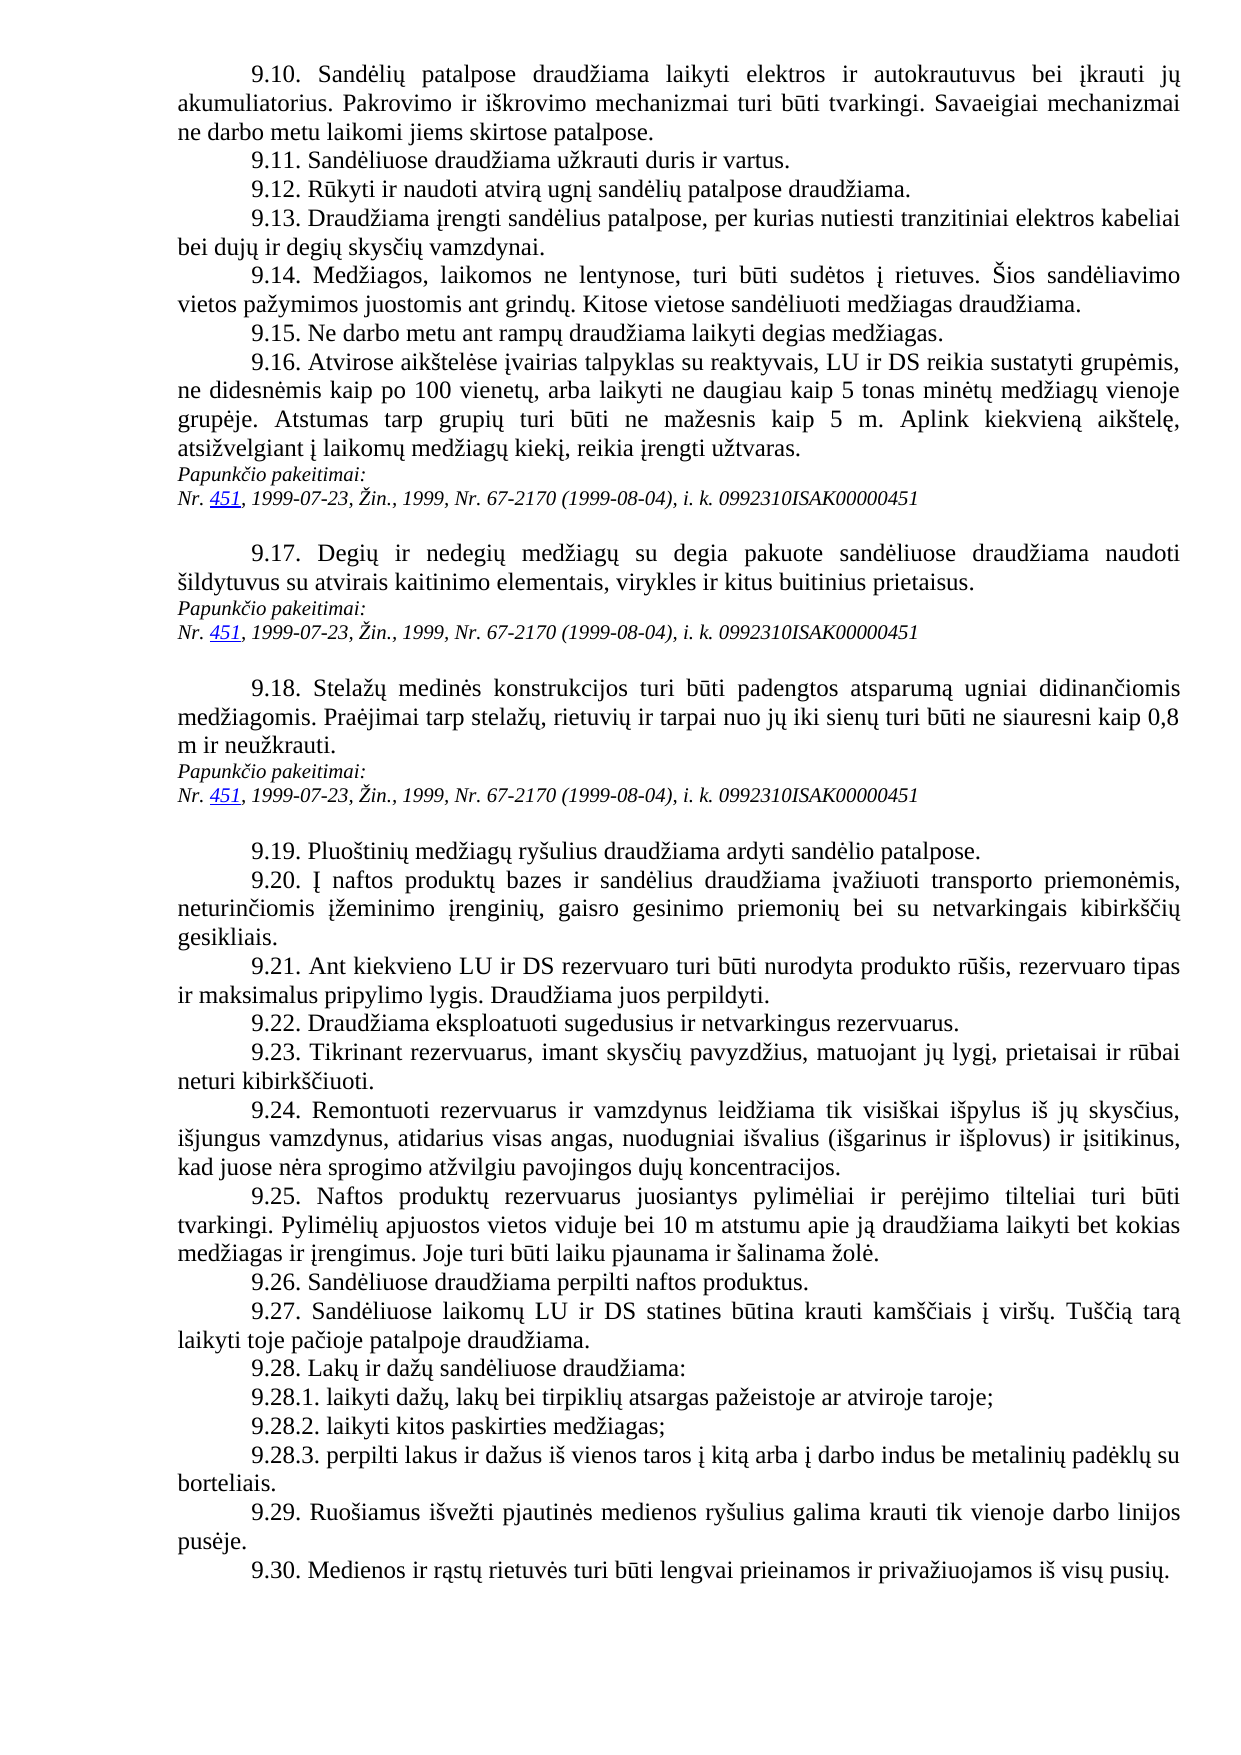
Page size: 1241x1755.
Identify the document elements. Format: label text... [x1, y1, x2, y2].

text 9.21. Ant kiekvieno LU ir DS rezervuaro turi būti nurodyta produkto rūšis, rezervuaro tipas ir maksimalus pripylimo lygis. Draudžiama juos perpildyti. [177, 951, 1181, 1008]
text 9.17. Degių ir nedegių medžiagų su degia pakuote sandėliuose draudžiama naudoti šildytuvus su atvirais kaitinimo elementais, virykles ir kitus buitinius prietaisus. [177, 538, 1181, 596]
text Papunkčio pakeitimai: [177, 596, 1181, 620]
text 9.28.2. laikyti kitos paskirties medžiagas; [177, 1411, 1181, 1440]
text 9.12. Rūkyti ir naudoti atvirą ugnį sandėlių patalpose draudžiama. [177, 174, 1181, 203]
text 9.19. Pluoštinių medžiagų ryšulius draudžiama ardyti sandėlio patalpose. [177, 836, 1181, 865]
text Papunkčio pakeitimai: [177, 462, 1181, 486]
text 9.18. Stelažų medinės konstrukcijos turi būti padengtos atsparumą ugniai didinančiomis medžiagomis. Praėjimai tarp stelažų, rietuvių ir tarpai nuo jų iki sienų turi būti ne siauresni kaip 0,8 m ir neužkrauti. [177, 673, 1181, 759]
text 9.16. Atvirose aikštelėse įvairias talpyklas su reaktyvais, LU ir DS reikia sustatyti grupėmis, ne didesnėmis kaip po 100 vienetų, arba laikyti ne daugiau kaip 5 tonas minėtų medžiagų vienoje grupėje. Atstumas tarp grupių turi būti ne mažesnis kaip 5 m. Aplink kiekvieną aikštelę, atsižvelgiant į laikomų medžiagų kiekį, reikia įrengti užtvaras. [177, 347, 1181, 462]
text 9.28.3. perpilti lakus ir dažus iš vienos taros į kitą arba į darbo indus be metalinių padėklų su borteliais. [177, 1440, 1181, 1497]
text 9.26. Sandėliuose draudžiama perpilti naftos produktus. [177, 1267, 1181, 1296]
text 9.24. Remontuoti rezervuarus ir vamzdynus leidžiama tik visiškai išpylus iš jų skysčius, išjungus vamzdynus, atidarius visas angas, nuodugniai išvalius (išgarinus ir išplovus) ir įsitikinus, kad juose nėra sprogimo atžvilgiu pavojingos dujų koncentracijos. [177, 1095, 1181, 1181]
text 9.15. Ne darbo metu ant rampų draudžiama laikyti degias medžiagas. [177, 318, 1181, 347]
text 9.30. Medienos ir rąstų rietuvės turi būti lengvai prieinamos ir privažiuojamos iš visų pusių. [177, 1555, 1181, 1583]
text 9.27. Sandėliuose laikomų LU ir DS statines būtina krauti kamščiais į viršų. Tuščią tarą laikyti toje pačioje patalpoje draudžiama. [177, 1296, 1181, 1353]
text 9.14. Medžiagos, laikomos ne lentynose, turi būti sudėtos į rietuves. Šios sandėliavimo vietos pažymimos juostomis ant grindų. Kitose vietose sandėliuoti medžiagas draudžiama. [177, 260, 1181, 318]
text 9.23. Tikrinant rezervuarus, imant skysčių pavyzdžius, matuojant jų lygį, prietaisai ir rūbai neturi kibirkščiuoti. [177, 1037, 1181, 1095]
text 9.11. Sandėliuose draudžiama užkrauti duris ir vartus. [177, 145, 1181, 174]
text 9.28.1. laikyti dažų, lakų bei tirpiklių atsargas pažeistoje ar atviroje taroje; [177, 1382, 1181, 1411]
text Papunkčio pakeitimai: [177, 759, 1181, 783]
text 9.13. Draudžiama įrengti sandėlius patalpose, per kurias nutiesti tranzitiniai elektros kabeliai bei dujų ir degių skysčių vamzdynai. [177, 203, 1181, 260]
text 9.28. Lakų ir dažų sandėliuose draudžiama: [177, 1353, 1181, 1382]
text Nr. 451, 1999-07-23, Žin., 1999, Nr. 67-2170 (1999-08-04), i. k. 0992310ISAK00000451 [177, 783, 1181, 807]
text 9.29. Ruošiamus išvežti pjautinės medienos ryšulius galima krauti tik vienoje darbo linijos pusėje. [177, 1497, 1181, 1555]
text 9.20. Į naftos produktų bazes ir sandėlius draudžiama įvažiuoti transporto priemonėmis, neturinčiomis įžeminimo įrenginių, gaisro gesinimo priemonių bei su netvarkingais kibirkščių gesikliais. [177, 865, 1181, 951]
text 9.22. Draudžiama eksploatuoti sugedusius ir netvarkingus rezervuarus. [177, 1008, 1181, 1037]
text Nr. 451, 1999-07-23, Žin., 1999, Nr. 67-2170 (1999-08-04), i. k. 0992310ISAK00000451 [177, 620, 1181, 644]
text 9.10. Sandėlių patalpose draudžiama laikyti elektros ir autokrautuvus bei įkrauti jų akumuliatorius. Pakrovimo ir iškrovimo mechanizmai turi būti tvarkingi. Savaeigiai mechanizmai ne darbo metu laikomi jiems skirtose patalpose. [177, 59, 1181, 145]
text Nr. 451, 1999-07-23, Žin., 1999, Nr. 67-2170 (1999-08-04), i. k. 0992310ISAK00000451 [177, 486, 1181, 510]
text 9.25. Naftos produktų rezervuarus juosiantys pylimėliai ir perėjimo tilteliai turi būti tvarkingi. Pylimėlių apjuostos vietos viduje bei 10 m atstumu apie ją draudžiama laikyti bet kokias medžiagas ir įrengimus. Joje turi būti laiku pjaunama ir šalinama žolė. [177, 1181, 1181, 1267]
